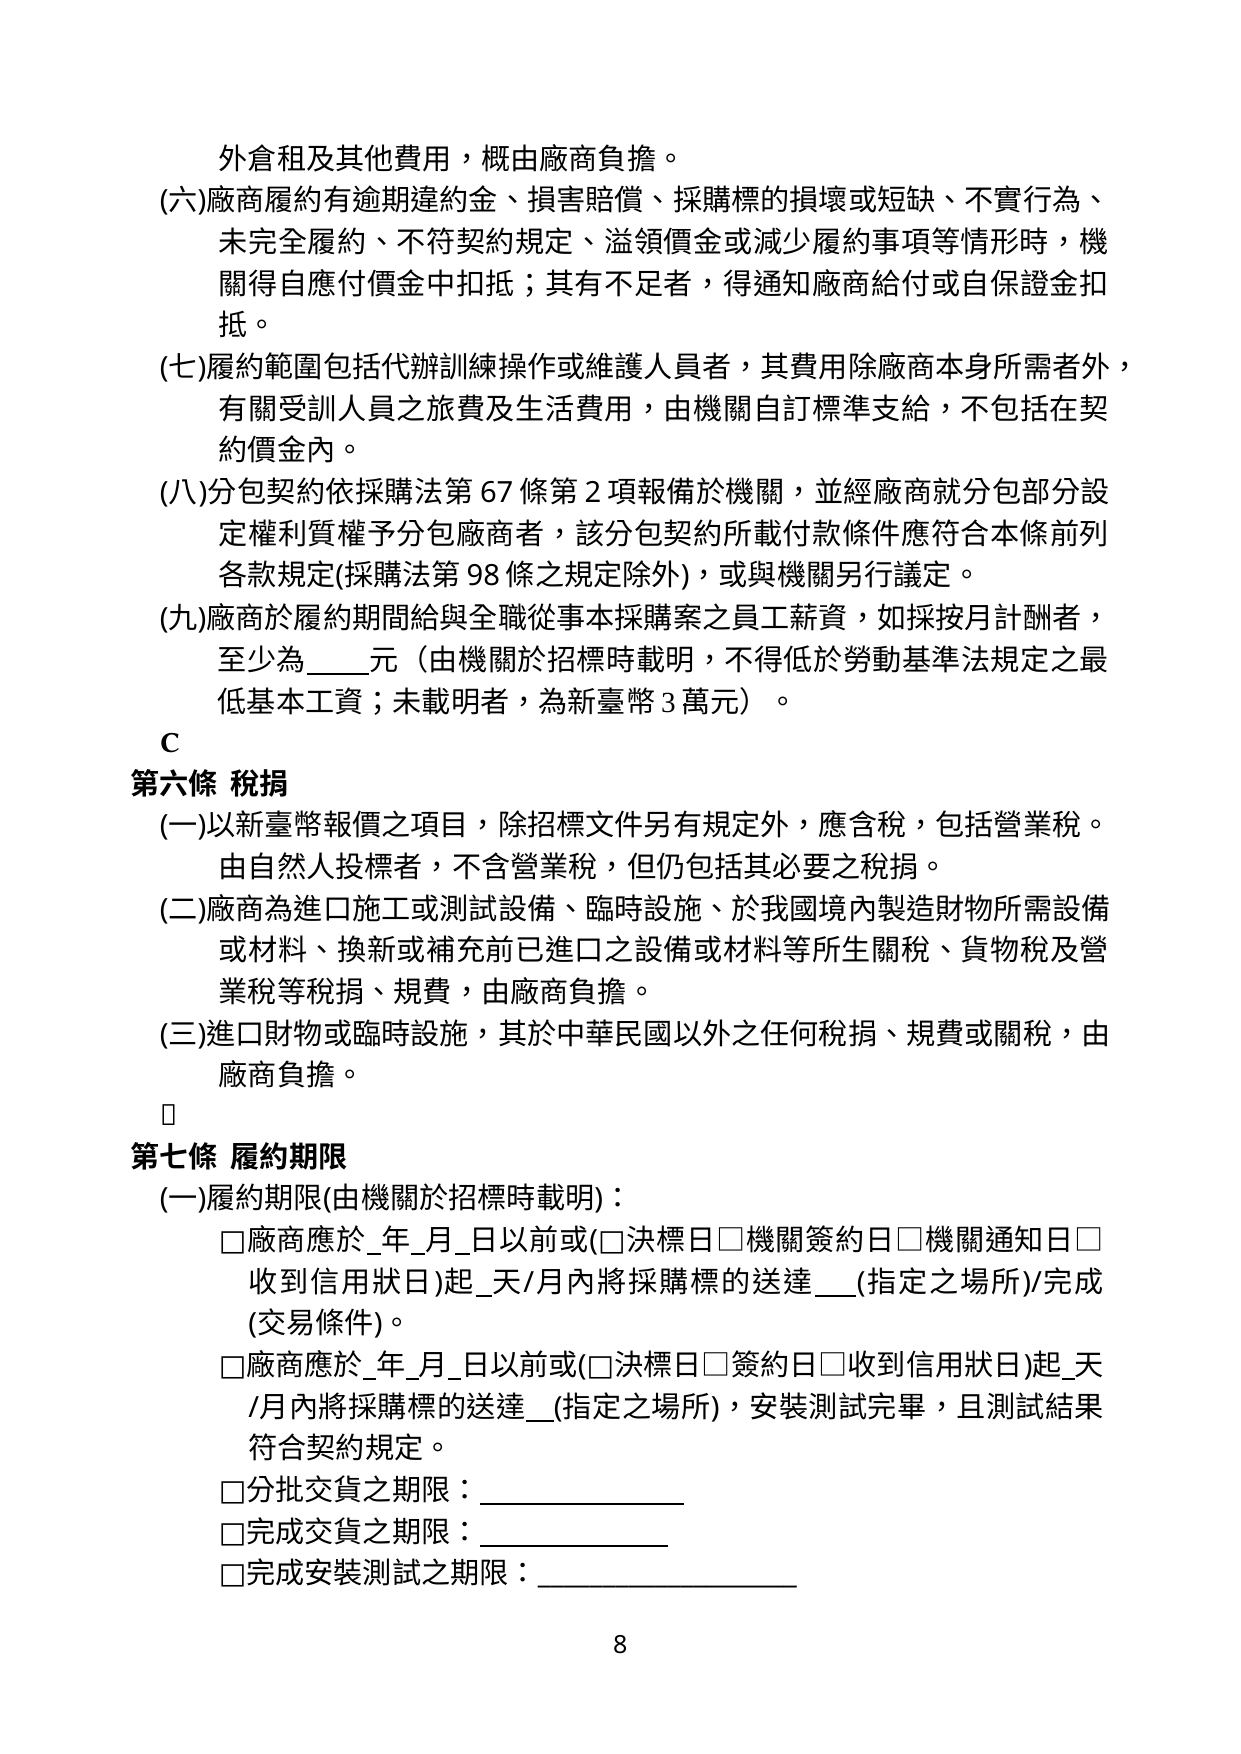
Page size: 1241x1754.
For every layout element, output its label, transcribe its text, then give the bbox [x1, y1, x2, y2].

text  [159, 721, 1104, 761]
text 第六條 稅捐 [130, 761, 1110, 802]
text □完成安裝測試之期限：____________________ [218, 1551, 1104, 1592]
text (二)廠商為進口施工或測試設備、臨時設施、於我國境內製造財物所需設備或材料、換新或補充前已進口之設備或材料等所生關稅、貨物稅及營業稅等稅捐、規費，由廠商負擔。 [159, 886, 1110, 1011]
text (九)廠商於履約期間給與全職從事本採購案之員工薪資，如採按月計酬者，至少為 元（由機關於招標時載明，不得低於勞動基準法規定之最低基本工資；未載明者，為新臺幣3萬元）。 [159, 594, 1110, 721]
text (一)履約期限(由機關於招標時載明)： [159, 1176, 1110, 1217]
text (八)分包契約依採購法第67條第2項報備於機關，並經廠商就分包部分設定權利質權予分包廠商者，該分包契約所載付款條件應符合本條前列各款規定(採購法第98條之規定除外)，或與機關另行議定。 [159, 469, 1110, 594]
text 第七條 履約期限 [130, 1134, 1110, 1176]
text (六)廠商履約有逾期違約金、損害賠償、採購標的損壞或短缺、不實行為、未完全履約、不符契約規定、溢領價金或減少履約事項等情形時，機關得自應付價金中扣抵；其有不足者，得通知廠商給付或自保證金扣抵。 [159, 177, 1110, 344]
text □廠商應於 年 月 日以前或(□決標日□機關簽約日□機關通知日□收到信用狀日)起 天/月內將採購標的送達 (指定之場所)/完成 (交易條件)。 [218, 1217, 1104, 1342]
text (一)以新臺幣報價之項目，除招標文件另有規定外，應含稅，包括營業稅。由自然人投標者，不含營業稅，但仍包括其必要之稅捐。 [159, 802, 1110, 886]
text  [159, 1094, 1110, 1134]
text □完成交貨之期限： [218, 1509, 1104, 1551]
text (三)進口財物或臨時設施，其於中華民國以外之任何稅捐、規費或關稅，由廠商負擔。 [159, 1011, 1110, 1094]
text □分批交貨之期限： [218, 1467, 1104, 1509]
text 外倉租及其他費用，概由廠商負擔。 [159, 136, 1110, 177]
text □廠商應於 年 月 日以前或(□決標日□簽約日□收到信用狀日)起 天/月內將採購標的送達 (指定之場所)，安裝測試完畢，且測試結果符合契約規定。 [218, 1342, 1104, 1467]
text (七)履約範圍包括代辦訓練操作或維護人員者，其費用除廠商本身所需者外，有關受訓人員之旅費及生活費用，由機關自訂標準支給，不包括在契約價金內。 [159, 344, 1110, 469]
